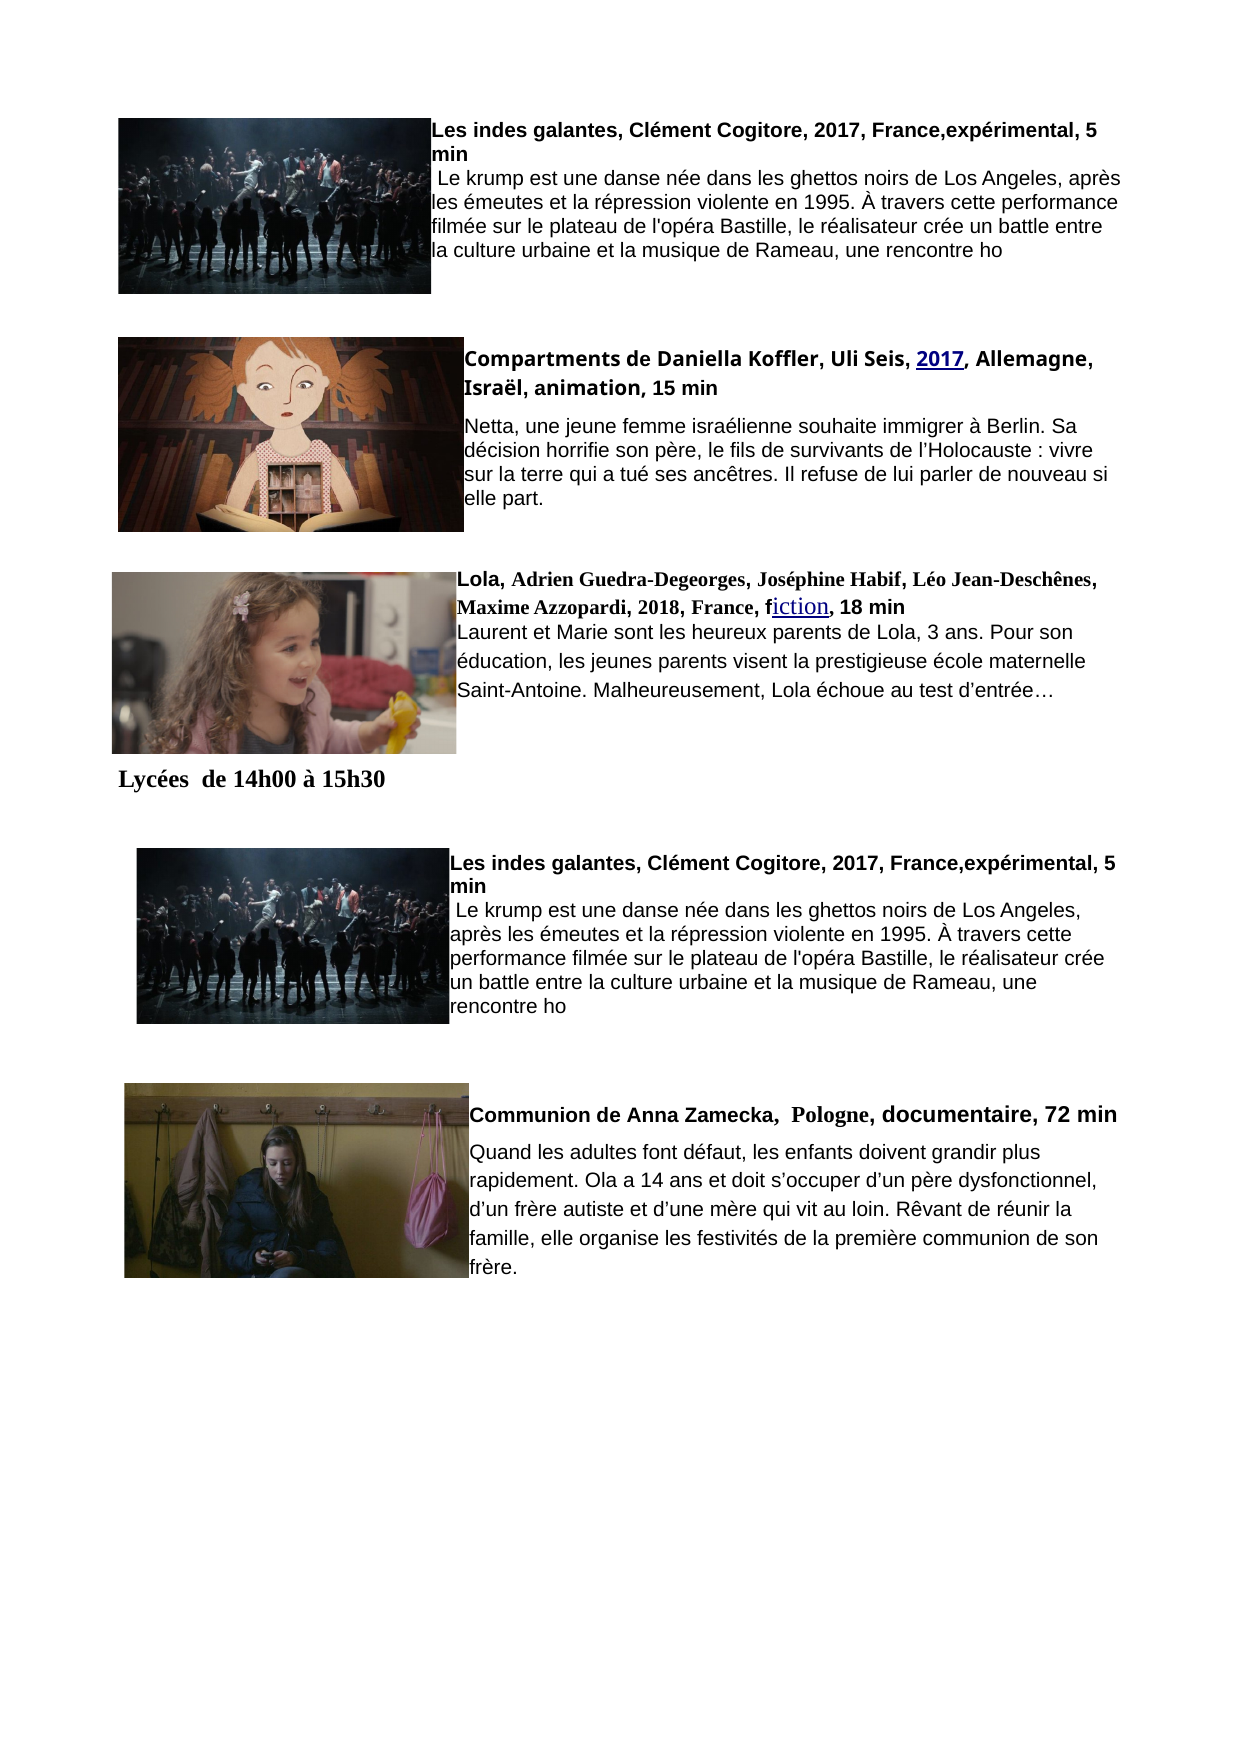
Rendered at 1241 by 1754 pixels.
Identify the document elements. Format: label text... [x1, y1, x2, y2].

picture [111, 572, 457, 754]
picture [124, 1083, 469, 1278]
text Laurent et Marie sont les heureux parents de Lola, 3 ans. Pour son éducation, les jeunes parents visent la prestigieuse école maternelle Saint-Antoine. Malheureusement, Lola échoue au test d’entrée… [457, 620, 1122, 701]
picture [136, 848, 450, 1024]
subtitle Communion de Anna Zamecka, Pologne, documentaire, 72 min [469, 1101, 1122, 1127]
text Lola, Adrien Guedra-Degeorges, Joséphine Habif, Léo Jean-Deschênes, Maxime Azzopardi, 2018, France, fiction, 18 min [118, 567, 1122, 620]
picture [118, 118, 432, 294]
text Les indes galantes, Clément Cogitore, 2017, France,expérimental, 5 min [432, 118, 1122, 166]
subtitle Compartments de Daniella Koffler, Uli Seis, 2017, Allemagne, Israël, animation, 15 min [464, 344, 1122, 401]
text Les indes galantes, Clément Cogitore, 2017, France,expérimental, 5 min [450, 850, 1122, 898]
text Le krump est une danse née dans les ghettos noirs de Los Angeles, après les émeutes et la répression violente en 1995. À travers cette performance filmée sur le plateau de l'opéra Bastille, le réalisateur crée un battle entre la culture urbaine et la musique de Rameau, une rencontre ho [432, 166, 1122, 262]
text Lycées de 14h00 à 15h30 [118, 764, 1122, 793]
text Quand les adultes font défaut, les enfants doivent grandir plus rapidement. Ola a 14 ans et doit s’occuper d’un père dysfonctionnel, d’un frère autiste et d’une mère qui vit au loin. Rêvant de réunir la famille, elle organise les festivités de la première communion de son frère. [469, 1139, 1122, 1278]
text Le krump est une danse née dans les ghettos noirs de Los Angeles, après les émeutes et la répression violente en 1995. À travers cette performance filmée sur le plateau de l'opéra Bastille, le réalisateur crée un battle entre la culture urbaine et la musique de Rameau, une rencontre ho [450, 898, 1122, 1018]
text Netta, une jeune femme israélienne souhaite immigrer à Berlin. Sa décision horrifie son père, le fils de survivants de l’Holocauste : vivre sur la terre qui a tué ses ancêtres. Il refuse de lui parler de nouveau si elle part. [464, 414, 1122, 509]
picture [118, 337, 464, 532]
